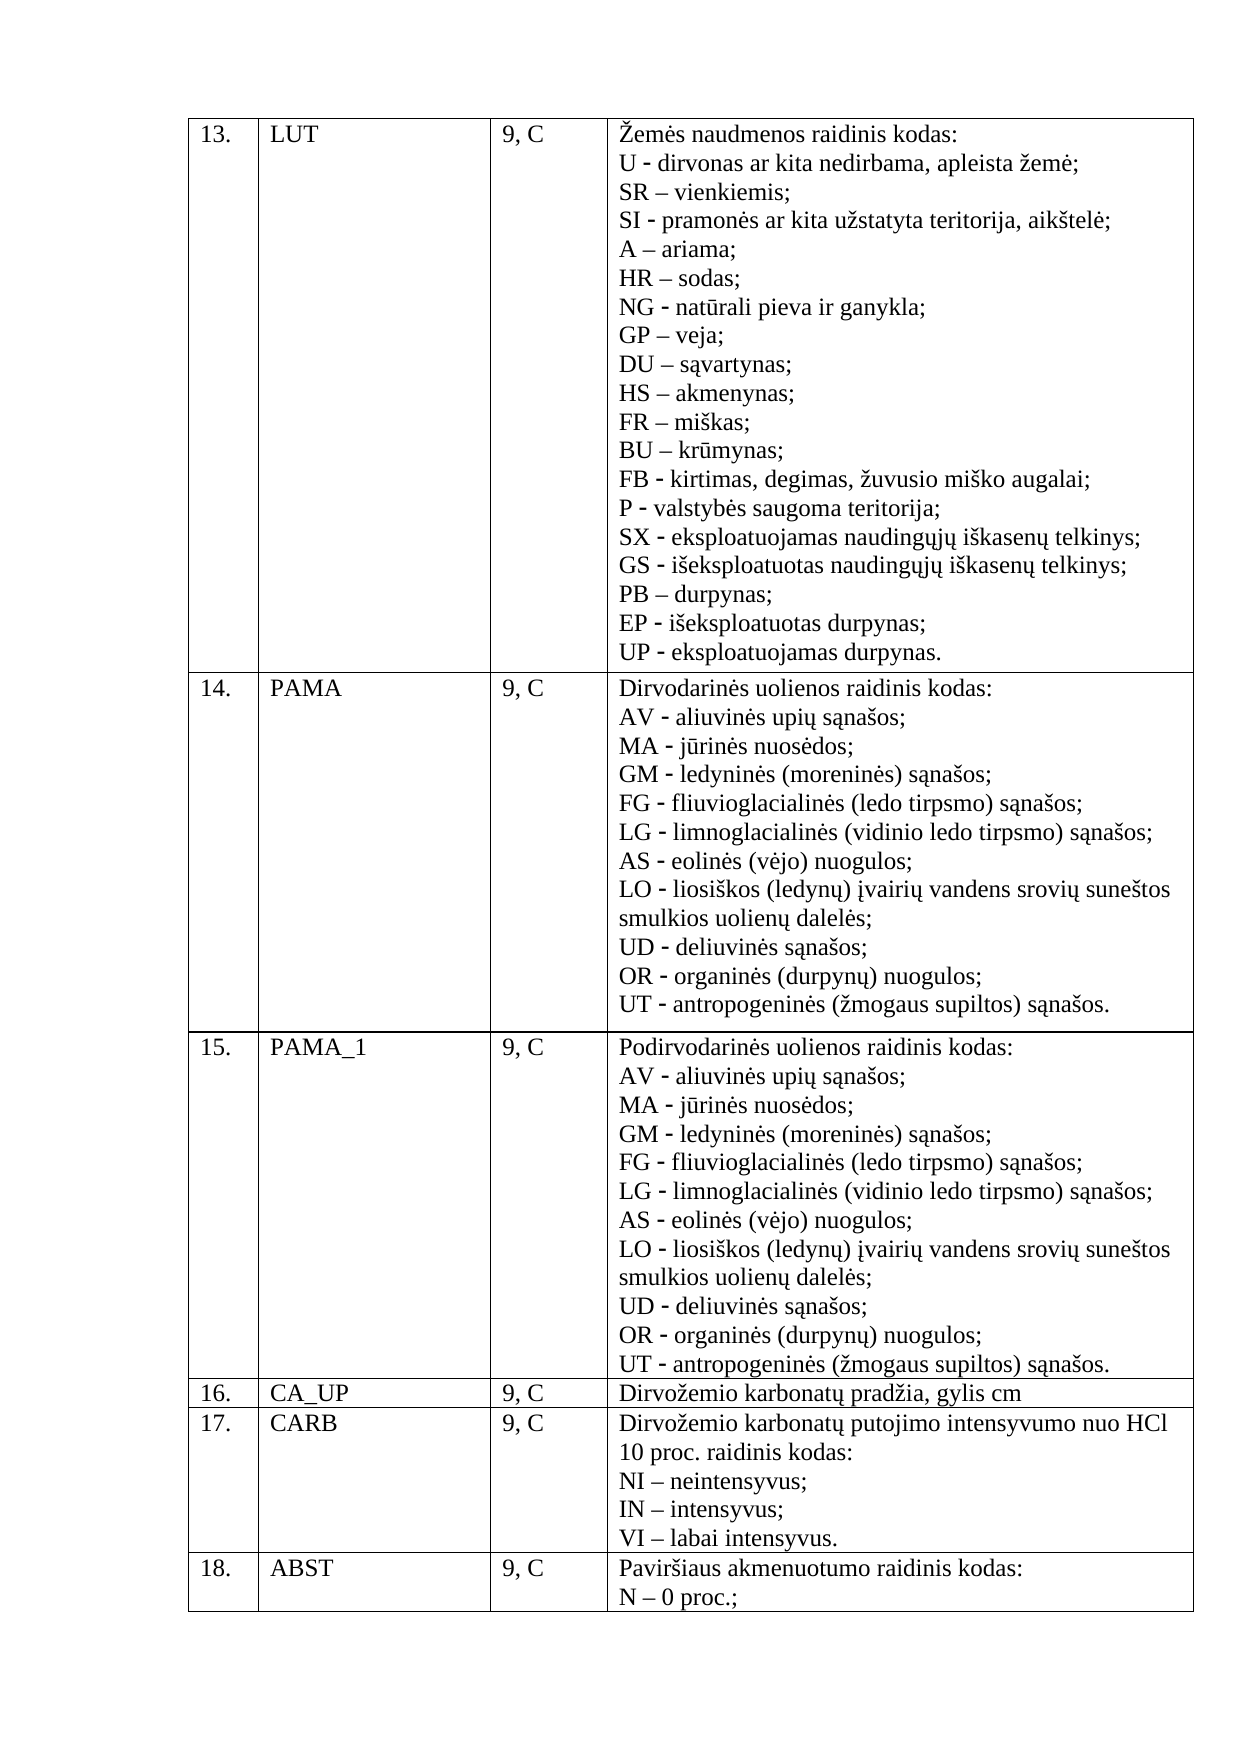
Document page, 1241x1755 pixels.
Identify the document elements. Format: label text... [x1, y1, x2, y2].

table_cell 9, C [491, 1408, 607, 1552]
table_cell 9, C [491, 1033, 607, 1377]
table_cell 9, C [491, 1553, 607, 1611]
table_cell Paviršiaus akmenuotumo raidinis kodas: N – 0 proc.; [608, 1553, 1193, 1611]
table_cell 16. [189, 1379, 258, 1407]
table_cell ABST [259, 1553, 490, 1611]
table_cell 9, C [491, 119, 607, 672]
table_cell 15. [189, 1033, 258, 1377]
table_cell Žemės naudmenos raidinis kodas: U  dirvonas ar kita nedirbama, apleista žemė; SR – vienkiemis; SI  pramonės ar kita užstatyta teritorija, aikštelė; A – ariama; HR – sodas; NG  natūrali pieva ir ganykla; GP – veja; DU – sąvartynas; HS – akmenynas; FR – miškas; BU – krūmynas; FB  kirtimas, degimas, žuvusio miško augalai; P  valstybės saugoma teritorija; SX  eksploatuojamas naudingųjų iškasenų telkinys; GS  išeksploatuotas naudingųjų iškasenų telkinys; PB – durpynas; EP  išeksploatuotas durpynas; UP  eksploatuojamas durpynas. [608, 119, 1193, 672]
table_cell PAMA_1 [259, 1033, 490, 1377]
table_cell Dirvodarinės uolienos raidinis kodas: AV  aliuvinės upių sąnašos; MA  jūrinės nuosėdos; GM  ledyninės (moreninės) sąnašos; FG  fliuvioglacialinės (ledo tirpsmo) sąnašos; LG  limnoglacialinės (vidinio ledo tirpsmo) sąnašos; AS  eolinės (vėjo) nuogulos; LO  liosiškos (ledynų) įvairių vandens srovių suneštos smulkios uolienų dalelės; UD  deliuvinės sąnašos; OR  organinės (durpynų) nuogulos; UT  antropogeninės (žmogaus supiltos) sąnašos. [608, 673, 1193, 1031]
table_cell Dirvožemio karbonatų pradžia, gylis cm [608, 1379, 1193, 1407]
table_cell CA_UP [259, 1379, 490, 1407]
table_cell 14. [189, 673, 258, 1031]
table_cell 9, C [491, 673, 607, 1031]
table_cell CARB [259, 1408, 490, 1552]
table_cell 13. [189, 119, 258, 672]
table_cell Podirvodarinės uolienos raidinis kodas: AV  aliuvinės upių sąnašos; MA  jūrinės nuosėdos; GM  ledyninės (moreninės) sąnašos; FG  fliuvioglacialinės (ledo tirpsmo) sąnašos; LG  limnoglacialinės (vidinio ledo tirpsmo) sąnašos; AS  eolinės (vėjo) nuogulos; LO  liosiškos (ledynų) įvairių vandens srovių suneštos smulkios uolienų dalelės; UD  deliuvinės sąnašos; OR  organinės (durpynų) nuogulos; UT  antropogeninės (žmogaus supiltos) sąnašos. [608, 1033, 1193, 1377]
table_cell Dirvožemio karbonatų putojimo intensyvumo nuo HCl 10 proc. raidinis kodas: NI – neintensyvus; IN – intensyvus; VI – labai intensyvus. [608, 1408, 1193, 1552]
table_cell PAMA [259, 673, 490, 1031]
table_cell LUT [259, 119, 490, 672]
table_cell 17. [189, 1408, 258, 1552]
table_cell 9, C [491, 1379, 607, 1407]
table_cell 18. [189, 1553, 258, 1611]
